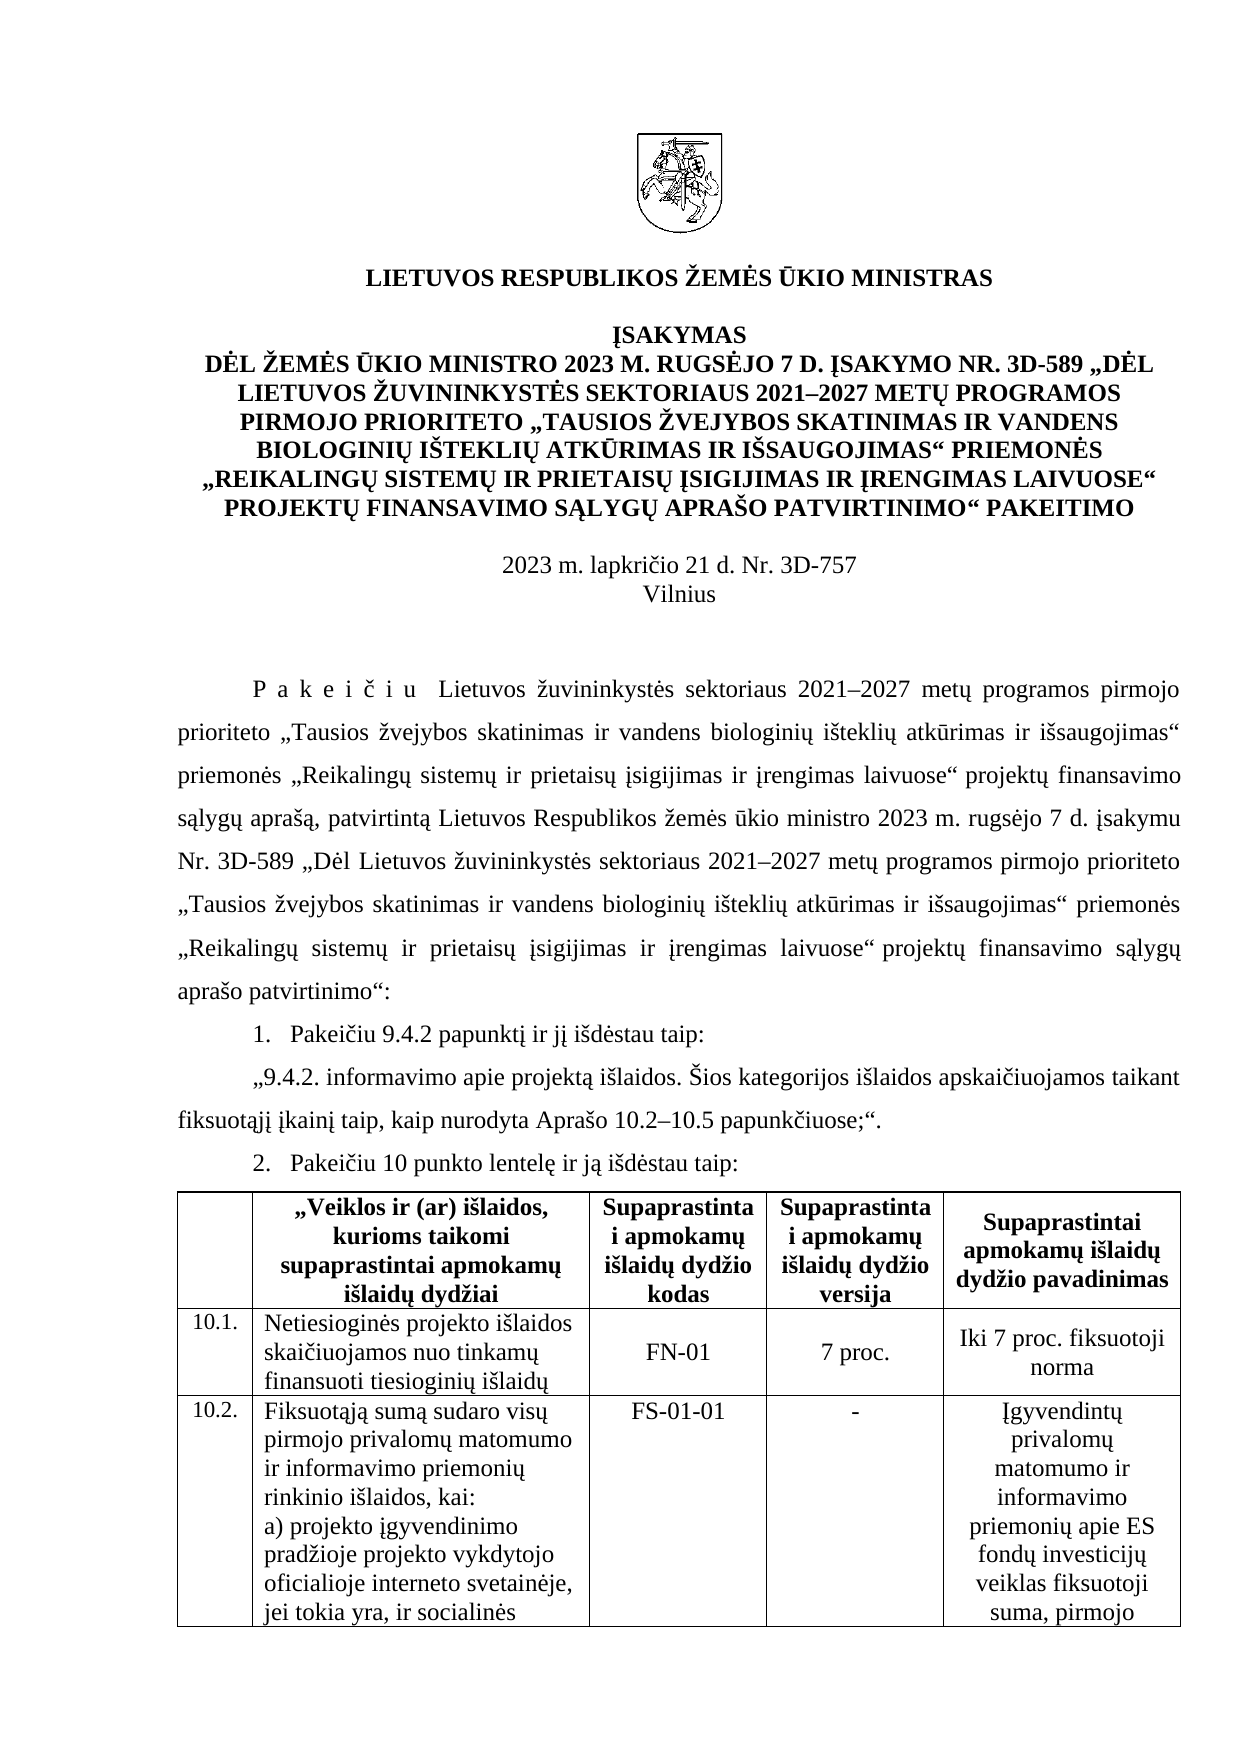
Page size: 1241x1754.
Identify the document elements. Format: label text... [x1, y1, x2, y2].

table_cell Iki 7 proc. fiksuotoji norma [944, 1309, 1180, 1395]
text DĖL ŽEMĖS ŪKIO MINISTRO 2023 M. RUGSĖJO 7 D. ĮSAKYMO NR. 3D-589 „DĖL LIETUVOS ŽUVININKYSTĖS sektoriaus 2021‒2027 METŲ PROGRAMOS PIRMOJO PRIORITETO „Tausios žvejybos skatinimas ir vandens biologinių išteklių atkūrimas ir išsaugojimas“ priemonės „Reikalingų sistemų ir prietaisų įsigijimas ir įrengimas laivuose“ PROJEKTŲ FINANSAVIMO SĄLYGŲ APRAŠO PATVIRTINIMO“ PAKEITIMO [177, 349, 1181, 522]
table_header „Veiklos ir (ar) išlaidos, kurioms taikomi supaprastintai apmokamų išlaidų dydžiai [253, 1193, 589, 1307]
text LIETUVOS RESPUBLIKOS ŽEMĖS ŪKIO MINISTRAS [177, 263, 1181, 292]
table_cell FN-01 [590, 1309, 766, 1395]
text Vilnius [177, 579, 1181, 608]
table_cell Netiesioginės projekto išlaidos skaičiuojamos nuo tinkamų finansuoti tiesioginių išlaidų [253, 1309, 589, 1395]
table_cell 7 proc. [767, 1309, 943, 1395]
text „9.4.2. informavimo apie projektą išlaidos. Šios kategorijos išlaidos apskaičiuojamos taikant fiksuotąjį įkainį taip, kaip nurodyta Aprašo 10.2–10.5 papunkčiuose;“. [177, 1062, 1181, 1134]
text 1. Pakeičiu 9.4.2 papunktį ir jį išdėstau taip: [252, 1019, 1181, 1048]
table_header Supaprastintai apmokamų išlaidų dydžio kodas [590, 1193, 766, 1307]
text ĮSAKYMAS [177, 320, 1181, 349]
text 2023 m. lapkričio 21 d. Nr. 3D-757 [177, 550, 1181, 579]
table_header [178, 1193, 252, 1307]
table_cell Fiksuotąją sumą sudaro visų pirmojo privalomų matomumo ir informavimo priemonių rinkinio išlaidos, kai: a) projekto įgyvendinimo pradžioje projekto vykdytojo oficialioje interneto svetainėje, jei tokia yra, ir socialinės [253, 1396, 589, 1626]
table_cell 10.1. [178, 1309, 252, 1395]
text P a k e i č i u Lietuvos žuvininkystės sektoriaus 2021–2027 metų programos pirmojo prioriteto „Tausios žvejybos skatinimas ir vandens biologinių išteklių atkūrimas ir išsaugojimas“ priemonės „Reikalingų sistemų ir prietaisų įsigijimas ir įrengimas laivuose“ projektų finansavimo sąlygų aprašą, patvirtintą Lietuvos Respublikos žemės ūkio ministro 2023 m. rugsėjo 7 d. įsakymu Nr. 3D-589 „Dėl Lietuvos žuvininkystės sektoriaus 2021–2027 metų programos pirmojo prioriteto „Tausios žvejybos skatinimas ir vandens biologinių išteklių atkūrimas ir išsaugojimas“ priemonės „Reikalingų sistemų ir prietaisų įsigijimas ir įrengimas laivuose“ projektų finansavimo sąlygų aprašo patvirtinimo“: [177, 674, 1181, 1004]
table_header Supaprastintai apmokamų išlaidų dydžio versija [767, 1193, 943, 1307]
table_cell Įgyvendintų privalomų matomumo ir informavimo priemonių apie ES fondų investicijų veiklas fiksuotoji suma, pirmojo [944, 1396, 1180, 1626]
table_cell FS-01-01 [590, 1396, 766, 1626]
text 2. Pakeičiu 10 punkto lentelę ir ją išdėstau taip: [252, 1148, 1181, 1177]
table_cell 10.2. [178, 1396, 252, 1626]
table_header Supaprastintai apmokamų išlaidų dydžio pavadinimas [944, 1193, 1180, 1307]
table_cell - [767, 1396, 943, 1626]
